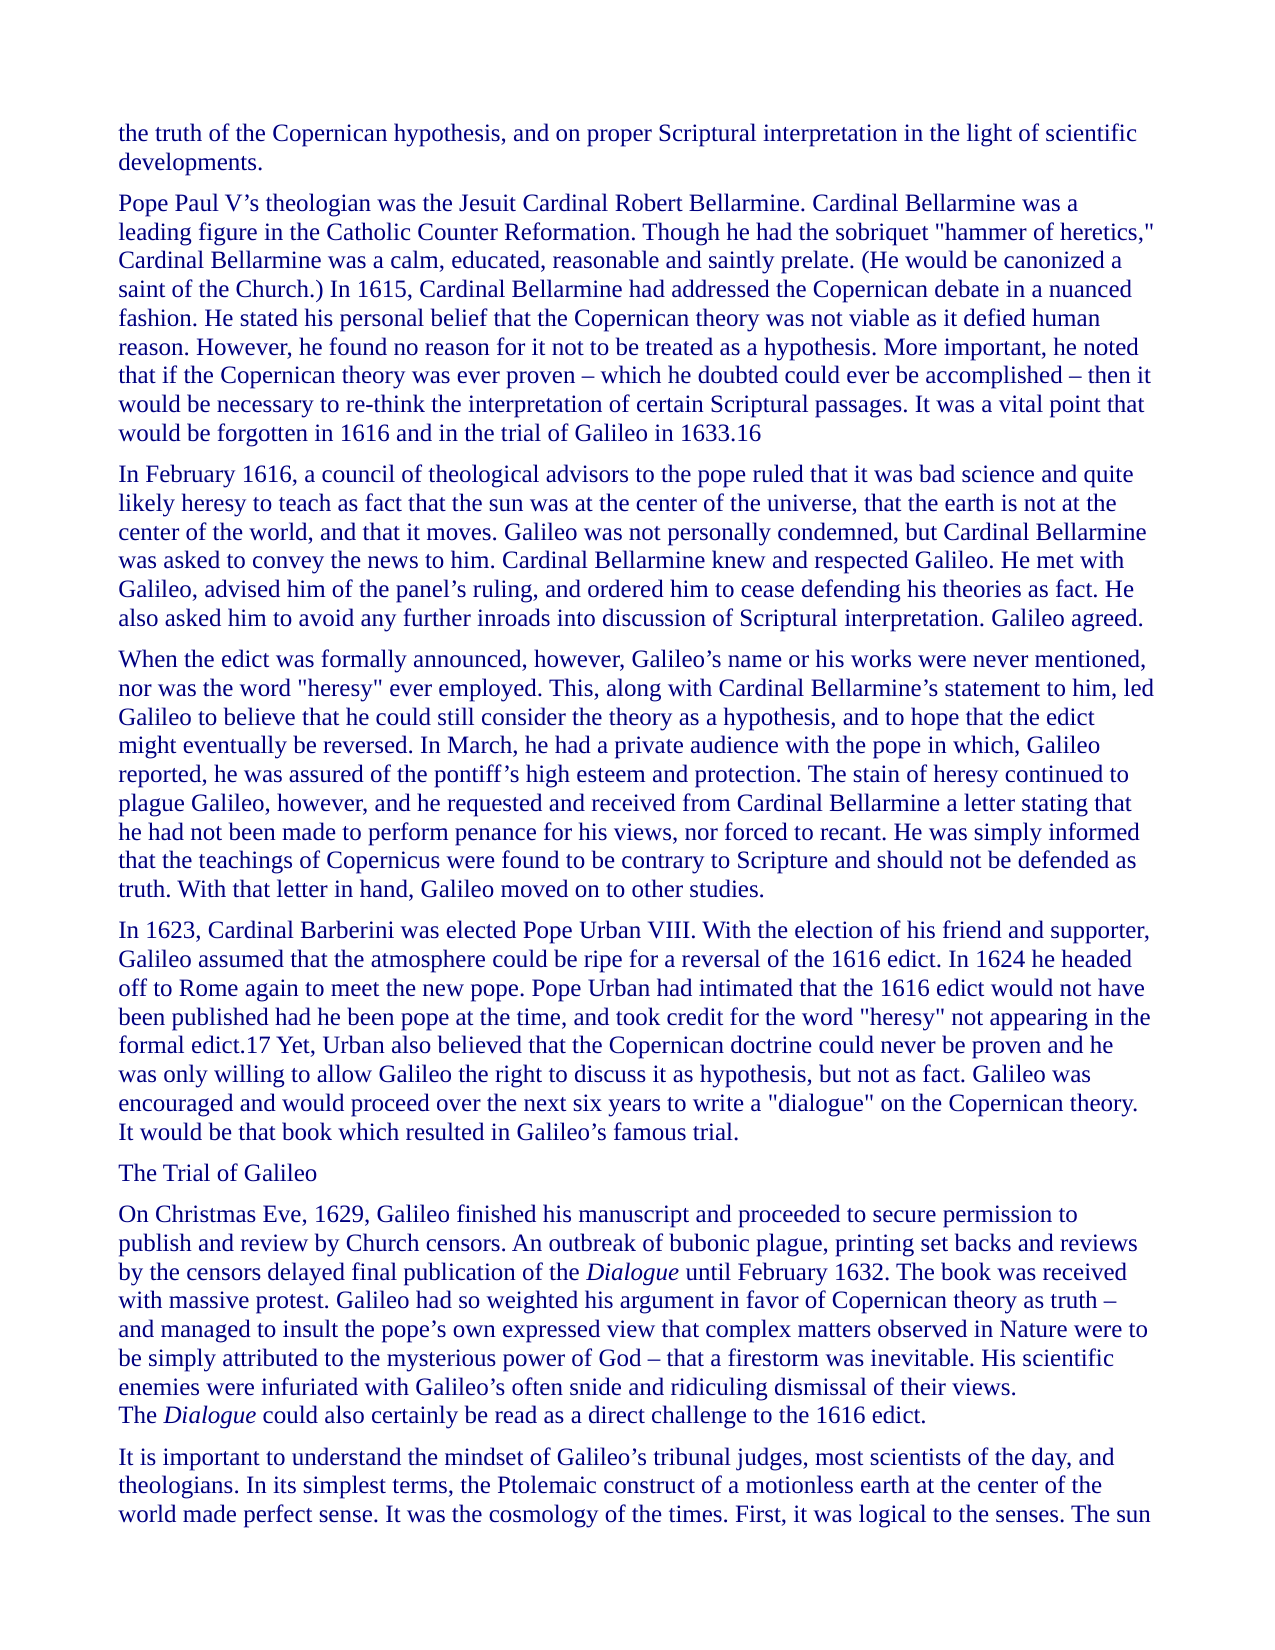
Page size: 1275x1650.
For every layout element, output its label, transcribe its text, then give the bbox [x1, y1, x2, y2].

text The Trial of Galileo [118, 1158, 1157, 1187]
text When the edict was formally announced, however, Galileo’s name or his works were never mentioned, nor was the word "heresy" ever employed. This, along with Cardinal Bellarmine’s statement to him, led Galileo to believe that he could still consider the theory as a hypothesis, and to hope that the edict might eventually be reversed. In March, he had a private audience with the pope in which, Galileo reported, he was assured of the pontiff’s high esteem and protection. The stain of heresy continued to plague Galileo, however, and he requested and received from Cardinal Bellarmine a letter stating that he had not been made to perform penance for his views, nor forced to recant. He was simply informed that the teachings of Copernicus were found to be contrary to Scripture and should not be defended as truth. With that letter in hand, Galileo moved on to other studies. [118, 644, 1157, 903]
text It is important to understand the mindset of Galileo’s tribunal judges, most scientists of the day, and theologians. In its simplest terms, the Ptolemaic construct of a motionless earth at the center of the world made perfect sense. It was the cosmology of the times. First, it was logical to the senses. The sun [118, 1442, 1157, 1528]
text In February 1616, a council of theological advisors to the pope ruled that it was bad science and quite likely heresy to teach as fact that the sun was at the center of the universe, that the earth is not at the center of the world, and that it moves. Galileo was not personally condemned, but Cardinal Bellarmine was asked to convey the news to him. Cardinal Bellarmine knew and respected Galileo. He met with Galileo, advised him of the panel’s ruling, and ordered him to cease defending his theories as fact. He also asked him to avoid any further inroads into discussion of Scriptural interpretation. Galileo agreed. [118, 459, 1157, 632]
text Pope Paul V’s theologian was the Jesuit Cardinal Robert Bellarmine. Cardinal Bellarmine was a leading figure in the Catholic Counter Reformation. Though he had the sobriquet "hammer of heretics," Cardinal Bellarmine was a calm, educated, reasonable and saintly prelate. (He would be canonized a saint of the Church.) In 1615, Cardinal Bellarmine had addressed the Copernican debate in a nuanced fashion. He stated his personal belief that the Copernican theory was not viable as it defied human reason. However, he found no reason for it not to be treated as a hypothesis. More important, he noted that if the Copernican theory was ever proven – which he doubted could ever be accomplished – then it would be necessary to re-think the interpretation of certain Scriptural passages. It was a vital point that would be forgotten in 1616 and in the trial of Galileo in 1633.16 [118, 188, 1157, 447]
text In 1623, Cardinal Barberini was elected Pope Urban VIII. With the election of his friend and supporter, Galileo assumed that the atmosphere could be ripe for a reversal of the 1616 edict. In 1624 he headed off to Rome again to meet the new pope. Pope Urban had intimated that the 1616 edict would not have been published had he been pope at the time, and took credit for the word "heresy" not appearing in the formal edict.17 Yet, Urban also believed that the Copernican doctrine could never be proven and he was only willing to allow Galileo the right to discuss it as hypothesis, but not as fact. Galileo was encouraged and would proceed over the next six years to write a "dialogue" on the Copernican theory. It would be that book which resulted in Galileo’s famous trial. [118, 916, 1157, 1146]
text On Christmas Eve, 1629, Galileo finished his manuscript and proceeded to secure permission to publish and review by Church censors. An outbreak of bubonic plague, printing set backs and reviews by the censors delayed final publication of the Dialogue until February 1632. The book was received with massive protest. Galileo had so weighted his argument in favor of Copernican theory as truth – and managed to insult the pope’s own expressed view that complex matters observed in Nature were to be simply attributed to the mysterious power of God – that a firestorm was inevitable. His scientific enemies were infuriated with Galileo’s often snide and ridiculing dismissal of their views. The Dialogue could also certainly be read as a direct challenge to the 1616 edict. [118, 1199, 1157, 1429]
text the truth of the Copernican hypothesis, and on proper Scriptural interpretation in the light of scientific developments. [118, 118, 1157, 176]
